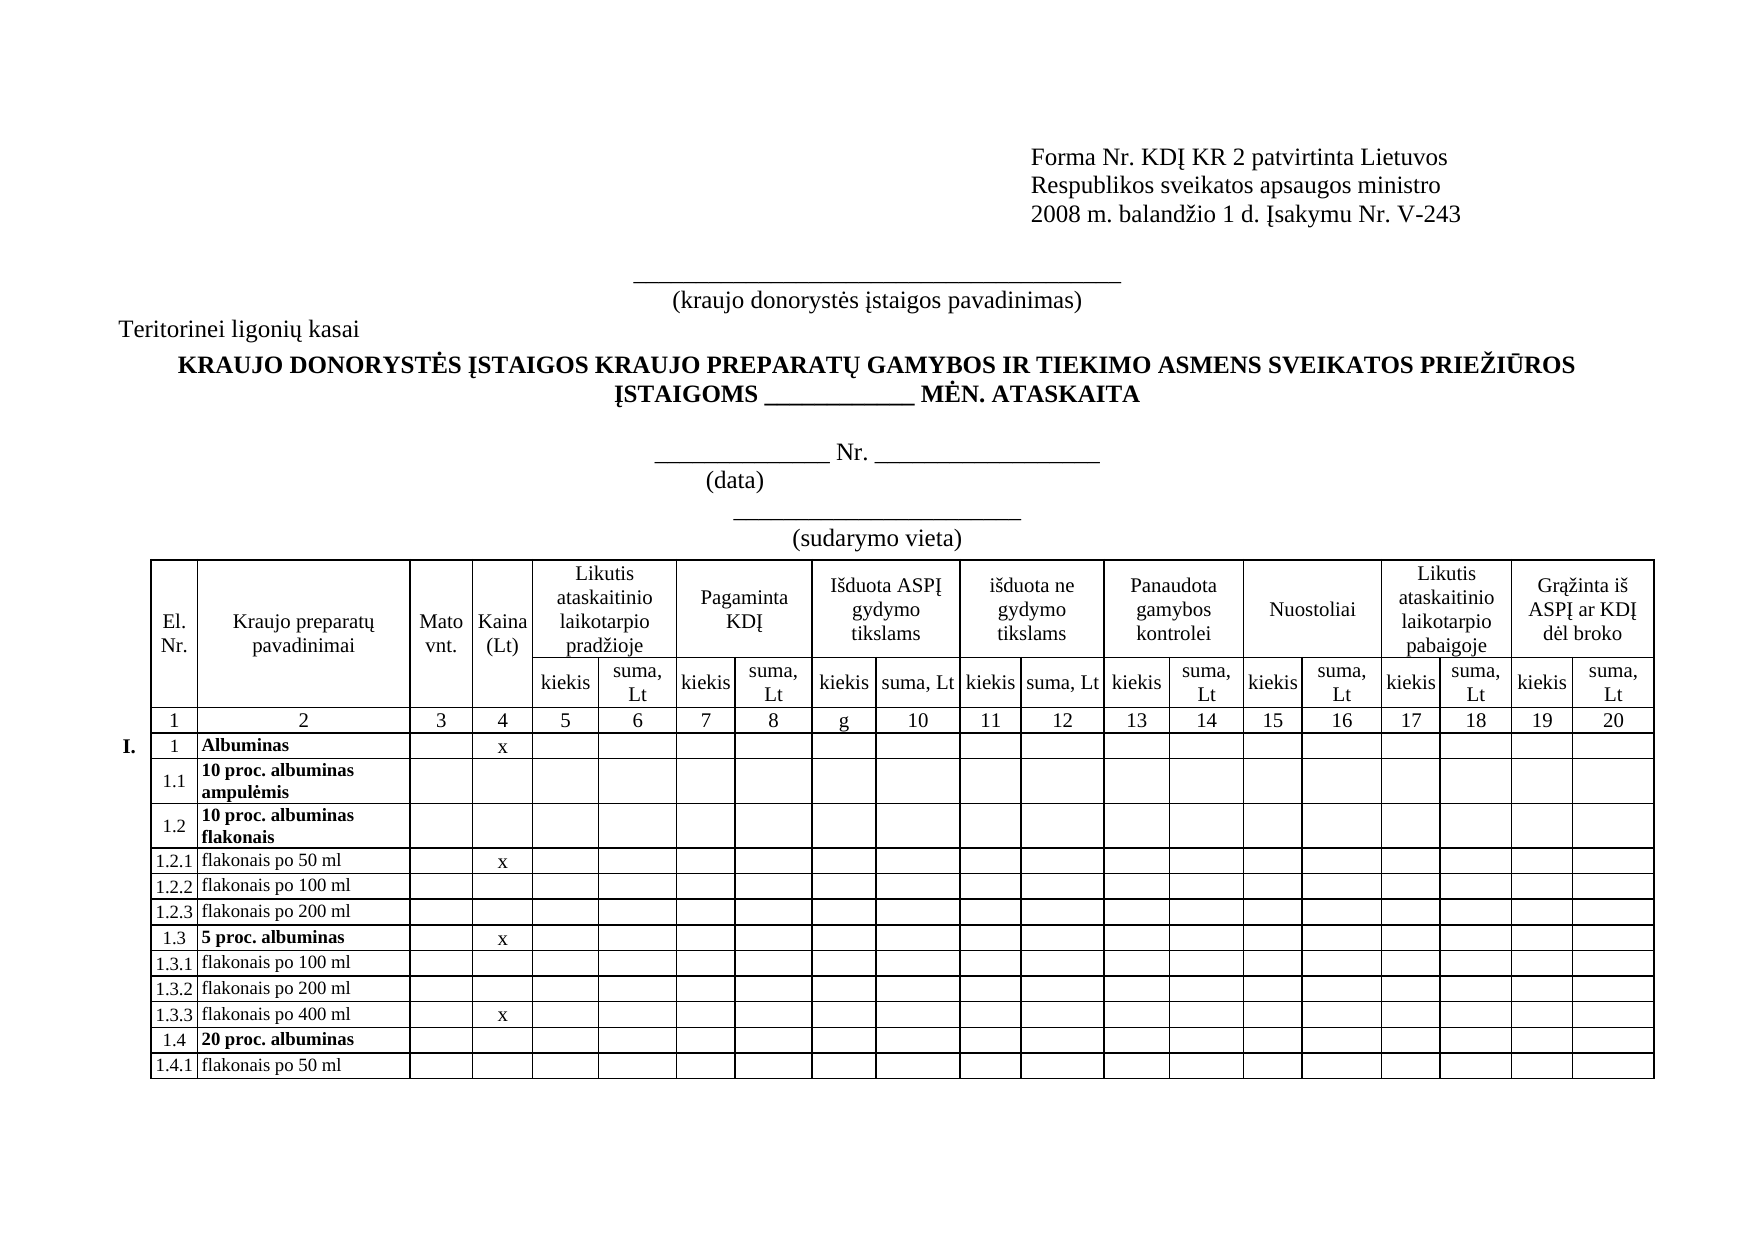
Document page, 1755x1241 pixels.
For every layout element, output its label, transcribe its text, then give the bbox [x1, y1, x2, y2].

table_cell flakonais po 200 ml [198, 977, 409, 1001]
table_cell [1377, 874, 1381, 898]
table_cell [1303, 804, 1381, 847]
table_cell [1244, 926, 1248, 949]
table_cell [1382, 951, 1386, 975]
text _______________________________________ [118, 257, 1636, 286]
table_cell [1165, 874, 1169, 898]
table_cell [1512, 1002, 1516, 1026]
table_cell [468, 1054, 472, 1078]
table_cell [1099, 734, 1103, 758]
table_cell [1649, 734, 1653, 758]
table_cell [672, 1002, 676, 1026]
table_cell [528, 951, 532, 975]
table_cell [533, 1028, 537, 1052]
table_cell [1239, 1054, 1243, 1078]
table_cell [528, 900, 532, 924]
table_cell 1.3.2 [152, 977, 197, 1001]
table_cell [1568, 849, 1572, 873]
table_cell 17 [1382, 708, 1386, 732]
table_header Panaudota gamybos kontrolei [1105, 561, 1243, 657]
table_cell [1244, 849, 1248, 873]
table_cell [1507, 1028, 1511, 1052]
table_cell 1.2.1 [152, 849, 197, 873]
table_cell [672, 1054, 676, 1078]
table_cell [677, 804, 734, 847]
table_cell [1165, 1002, 1169, 1026]
table_header Kaina (Lt) [473, 561, 532, 706]
table_cell [1239, 977, 1243, 1001]
table_cell [1382, 1002, 1386, 1026]
table_cell [1573, 951, 1577, 975]
table_cell [528, 1028, 532, 1052]
table_cell 1.2 [152, 804, 197, 847]
table_cell [1649, 951, 1653, 975]
table_cell [528, 874, 532, 898]
table_cell [677, 951, 681, 975]
table_cell [1099, 951, 1103, 975]
table_cell [1512, 951, 1516, 975]
table_cell [1441, 804, 1511, 847]
table_cell [1649, 1054, 1653, 1078]
table_cell kiekis [961, 658, 1020, 706]
table_cell [468, 977, 472, 1001]
table_cell [533, 759, 598, 802]
table_cell [1573, 734, 1577, 758]
table_cell [1507, 1054, 1511, 1078]
table_cell [1573, 926, 1577, 949]
text Teritorinei ligonių kasai [118, 314, 1636, 343]
table_cell flakonais po 100 ml [198, 874, 409, 898]
table_cell [1239, 951, 1243, 975]
table_cell [1377, 951, 1381, 975]
table_cell [1244, 951, 1248, 975]
table_cell [1512, 804, 1572, 847]
table_cell 1.4 [152, 1028, 197, 1052]
table_cell [1239, 926, 1243, 949]
table_cell [1573, 1054, 1577, 1078]
table_header Grąžinta iš ASPĮ ar KDĮ dėl broko [1512, 561, 1653, 657]
table_cell 1 [193, 708, 197, 732]
table_cell [1170, 759, 1243, 802]
table_cell [672, 977, 676, 1001]
table_cell [1165, 900, 1169, 924]
table_cell [1377, 1028, 1381, 1052]
table_cell [672, 849, 676, 873]
table_cell [1507, 951, 1511, 975]
table_cell [677, 874, 681, 898]
table_cell [1382, 900, 1386, 924]
table_cell [1573, 1002, 1577, 1026]
table_cell [1105, 759, 1169, 802]
table_cell x [528, 1002, 532, 1026]
table_cell [877, 804, 959, 847]
table_cell 1.2.3 [152, 900, 197, 924]
table_cell [533, 849, 537, 873]
table_cell 4 [528, 708, 532, 732]
table_header Išduota ASPĮ gydymo tikslams [813, 561, 959, 657]
table_cell [1568, 734, 1572, 758]
table_cell [533, 926, 537, 949]
table_cell [1244, 1028, 1248, 1052]
table_cell [1507, 926, 1511, 949]
table_cell x [528, 926, 532, 949]
table_cell [533, 900, 537, 924]
table_cell 19 [1568, 708, 1572, 732]
table_cell [1507, 977, 1511, 1001]
table_cell [813, 759, 875, 802]
table_cell [1649, 874, 1653, 898]
table_cell 1 [152, 734, 197, 758]
table_cell [594, 951, 598, 975]
table_cell [1165, 849, 1169, 873]
table_cell [1512, 734, 1516, 758]
table_cell [672, 734, 676, 758]
table_cell [1512, 759, 1572, 802]
table_cell [1507, 734, 1511, 758]
table_cell [1441, 759, 1511, 802]
table_cell [1568, 1028, 1572, 1052]
table_cell [1573, 1028, 1577, 1052]
table_cell [961, 759, 1020, 802]
table_cell [672, 926, 676, 949]
table_cell flakonais po 50 ml [198, 849, 409, 873]
table_cell kiekis [813, 658, 875, 706]
table_cell [594, 1028, 598, 1052]
table_cell [594, 926, 598, 949]
table_header [118, 559, 150, 732]
table_cell 5 [533, 708, 537, 732]
text (kraujo donorystės įstaigos pavadinimas) [118, 286, 1636, 314]
table_cell [1512, 926, 1516, 949]
table_cell flakonais po 200 ml [198, 900, 409, 924]
table_cell [594, 734, 598, 758]
table_cell 18 [1507, 708, 1511, 732]
table_cell x [528, 734, 532, 758]
text ______________ Nr. __________________ [118, 437, 1636, 465]
table_cell [1507, 874, 1511, 898]
table_cell [1239, 1002, 1243, 1026]
table_cell [1512, 849, 1516, 873]
table_cell Albuminas [198, 734, 409, 758]
table_cell kiekis [533, 658, 598, 706]
text (sudarymo vieta) [118, 523, 1636, 552]
table_cell [594, 1002, 598, 1026]
table_cell suma, Lt [1649, 658, 1653, 706]
table_cell suma, Lt [1239, 658, 1243, 706]
table_cell [1382, 804, 1439, 847]
table_cell [1507, 1002, 1511, 1026]
table_cell [1099, 1054, 1103, 1078]
table_cell [1573, 874, 1577, 898]
table_cell 1.1 [152, 759, 197, 802]
table_cell [533, 977, 537, 1001]
table_cell [1512, 900, 1516, 924]
table_cell [1649, 1002, 1653, 1026]
table_cell [599, 804, 676, 847]
table_cell [736, 759, 811, 802]
table_cell [1377, 1054, 1381, 1078]
table_cell [677, 977, 681, 1001]
table_cell [594, 977, 598, 1001]
table_cell 12 [1099, 708, 1103, 732]
table_cell kiekis [1244, 658, 1301, 706]
table_cell [1512, 1054, 1516, 1078]
table_cell [1170, 804, 1243, 847]
table_cell [672, 874, 676, 898]
table_cell [1649, 900, 1653, 924]
table_cell [1165, 926, 1169, 949]
table_cell [877, 759, 959, 802]
table_cell [1568, 951, 1572, 975]
table_cell [1573, 900, 1577, 924]
table_cell [1507, 849, 1511, 873]
table_cell [468, 1028, 472, 1052]
table_cell [1568, 1002, 1572, 1026]
table_cell [1382, 849, 1386, 873]
table_cell [1244, 1002, 1248, 1026]
table_cell [594, 1054, 598, 1078]
table_cell [672, 1028, 676, 1052]
table_header Kraujo preparatų pavadinimai [198, 561, 409, 706]
table_cell [594, 874, 598, 898]
table_cell [1573, 849, 1577, 873]
table_cell [468, 1002, 472, 1026]
table_header El. Nr. [152, 561, 197, 706]
table_cell [1649, 926, 1653, 949]
table_cell [1244, 734, 1248, 758]
table_cell 6 [672, 708, 676, 732]
table_cell [1649, 849, 1653, 873]
table_cell kiekis [1382, 658, 1439, 706]
table_cell [1239, 849, 1243, 873]
table_cell [1165, 951, 1169, 975]
table_cell 1.2.2 [152, 874, 197, 898]
table_cell [1099, 874, 1103, 898]
table_cell [594, 900, 598, 924]
table_cell [1244, 900, 1248, 924]
table_header Nuostoliai [1244, 561, 1381, 657]
table_cell [1377, 977, 1381, 1001]
table_cell [528, 1054, 532, 1078]
table_cell [533, 1002, 537, 1026]
table_cell [1382, 1028, 1386, 1052]
table_cell [1377, 926, 1381, 949]
table_cell [1239, 900, 1243, 924]
table_cell [677, 900, 681, 924]
table_cell [1099, 977, 1103, 1001]
table_cell [599, 759, 676, 802]
table_cell [961, 804, 1020, 847]
table_cell [1573, 759, 1653, 802]
table_cell [1165, 1054, 1169, 1078]
table_cell [1382, 926, 1386, 949]
table_cell kiekis [1512, 658, 1572, 706]
table_cell [677, 1002, 681, 1026]
table_cell [1649, 1028, 1653, 1052]
table_cell 5 [594, 708, 598, 732]
table_cell [1377, 1002, 1381, 1026]
table_cell [677, 759, 734, 802]
table_cell [468, 849, 472, 873]
table_cell flakonais po 50 ml [198, 1054, 409, 1078]
table_cell suma, Lt [1573, 658, 1577, 706]
table_cell [1099, 1028, 1103, 1052]
table_cell 20 [1649, 708, 1653, 732]
table_cell [1244, 759, 1301, 802]
table_cell [468, 900, 472, 924]
table_cell 16 [1377, 708, 1381, 732]
table_cell [1022, 804, 1103, 847]
table_cell I. [118, 732, 150, 1078]
table_cell [468, 951, 472, 975]
table_cell [533, 874, 537, 898]
table_cell suma, Lt [1022, 658, 1103, 706]
table_cell [468, 926, 472, 949]
table_cell suma, Lt [672, 658, 676, 706]
table_header Mato vnt. [411, 561, 472, 706]
table_cell 13 [1165, 708, 1169, 732]
table_cell 7 [677, 708, 681, 732]
table_cell flakonais po 400 ml [198, 1002, 409, 1026]
table_cell [1239, 734, 1243, 758]
table_cell [468, 874, 472, 898]
table_cell [677, 1028, 681, 1052]
table_cell [1165, 1028, 1169, 1052]
table_cell [1382, 734, 1386, 758]
table_cell [1244, 977, 1248, 1001]
table_cell [594, 849, 598, 873]
table_cell kiekis [677, 658, 734, 706]
table_cell [1573, 804, 1653, 847]
table_cell [411, 759, 472, 802]
table_cell [672, 951, 676, 975]
table_cell [1244, 1054, 1248, 1078]
table_cell [1568, 1054, 1572, 1078]
table_cell [1105, 804, 1169, 847]
table_cell suma, Lt [1377, 658, 1381, 706]
table_cell [1244, 874, 1248, 898]
table_cell flakonais po 100 ml [198, 951, 409, 975]
table_cell [1244, 804, 1301, 847]
table_cell [1512, 1028, 1516, 1052]
table_cell [677, 734, 681, 758]
table_cell [1382, 977, 1386, 1001]
table_cell [533, 804, 598, 847]
table_cell 5 proc. albuminas [198, 926, 409, 949]
table_cell [1099, 849, 1103, 873]
table_cell 20 [1573, 708, 1577, 732]
table_cell [813, 804, 875, 847]
table_cell [1099, 1002, 1103, 1026]
table_cell kiekis [1105, 658, 1169, 706]
table_cell 1.3.1 [152, 951, 197, 975]
table_cell suma, Lt [877, 658, 959, 706]
table_cell [473, 804, 532, 847]
table_cell [1568, 900, 1572, 924]
table_cell [1239, 1028, 1243, 1052]
table_cell 20 proc. albuminas [198, 1028, 409, 1052]
table_cell [1022, 759, 1103, 802]
table_cell [1377, 734, 1381, 758]
table_cell [1382, 874, 1386, 898]
table_cell x [528, 849, 532, 873]
table_cell [1512, 874, 1516, 898]
table_cell suma, Lt [1507, 658, 1511, 706]
table_cell [411, 804, 472, 847]
table_cell 19 [1512, 708, 1516, 732]
table_cell [1568, 874, 1572, 898]
table_cell [1239, 874, 1243, 898]
table_cell [533, 951, 537, 975]
table_cell [533, 734, 537, 758]
table_cell [677, 1054, 681, 1078]
table_cell [1377, 849, 1381, 873]
table_cell [1507, 900, 1511, 924]
table_cell [1573, 977, 1577, 1001]
table_cell [1165, 734, 1169, 758]
table_cell [672, 900, 676, 924]
table_cell [528, 977, 532, 1001]
table_cell [1568, 977, 1572, 1001]
table_cell [1568, 926, 1572, 949]
text _______________________ [118, 494, 1636, 523]
table_cell 15 [1244, 708, 1248, 732]
table_cell [736, 804, 811, 847]
table_cell [1382, 759, 1439, 802]
text Forma Nr. KDĮ KR 2 patvirtinta Lietuvos Respublikos sveikatos apsaugos ministro 2008 m. balandžio 1 d. Įsakymu Nr. V-243 [1031, 142, 1468, 228]
table_cell [1303, 759, 1381, 802]
text KRAUJO DONORYSTĖS ĮSTAIGOS KRAUJO PREPARATŲ GAMYBOS IR TIEKIMO ASMENS SVEIKATOS PRIEŽIŪROS ĮSTAIGOMS ____________ MĖN. ATASKAITA [118, 350, 1636, 408]
text (data) [706, 465, 1636, 494]
table_cell [677, 849, 681, 873]
table_header Pagaminta KDĮ [677, 561, 811, 657]
table_cell [468, 734, 472, 758]
table_cell [533, 1054, 537, 1078]
table_cell 1.3.3 [152, 1002, 197, 1026]
table_cell [1649, 977, 1653, 1001]
table_cell [1099, 900, 1103, 924]
table_cell [1382, 1054, 1386, 1078]
table_cell 14 [1239, 708, 1243, 732]
table_cell [1512, 977, 1516, 1001]
table_cell [1377, 900, 1381, 924]
table_cell 1.3 [152, 926, 197, 949]
table_cell [1165, 977, 1169, 1001]
table_cell 1.4.1 [152, 1054, 197, 1078]
table_cell [677, 926, 681, 949]
table_header išduota ne gydymo tikslams [961, 561, 1103, 657]
table_cell 3 [468, 708, 472, 732]
table_cell [1099, 926, 1103, 949]
table_cell [473, 759, 532, 802]
